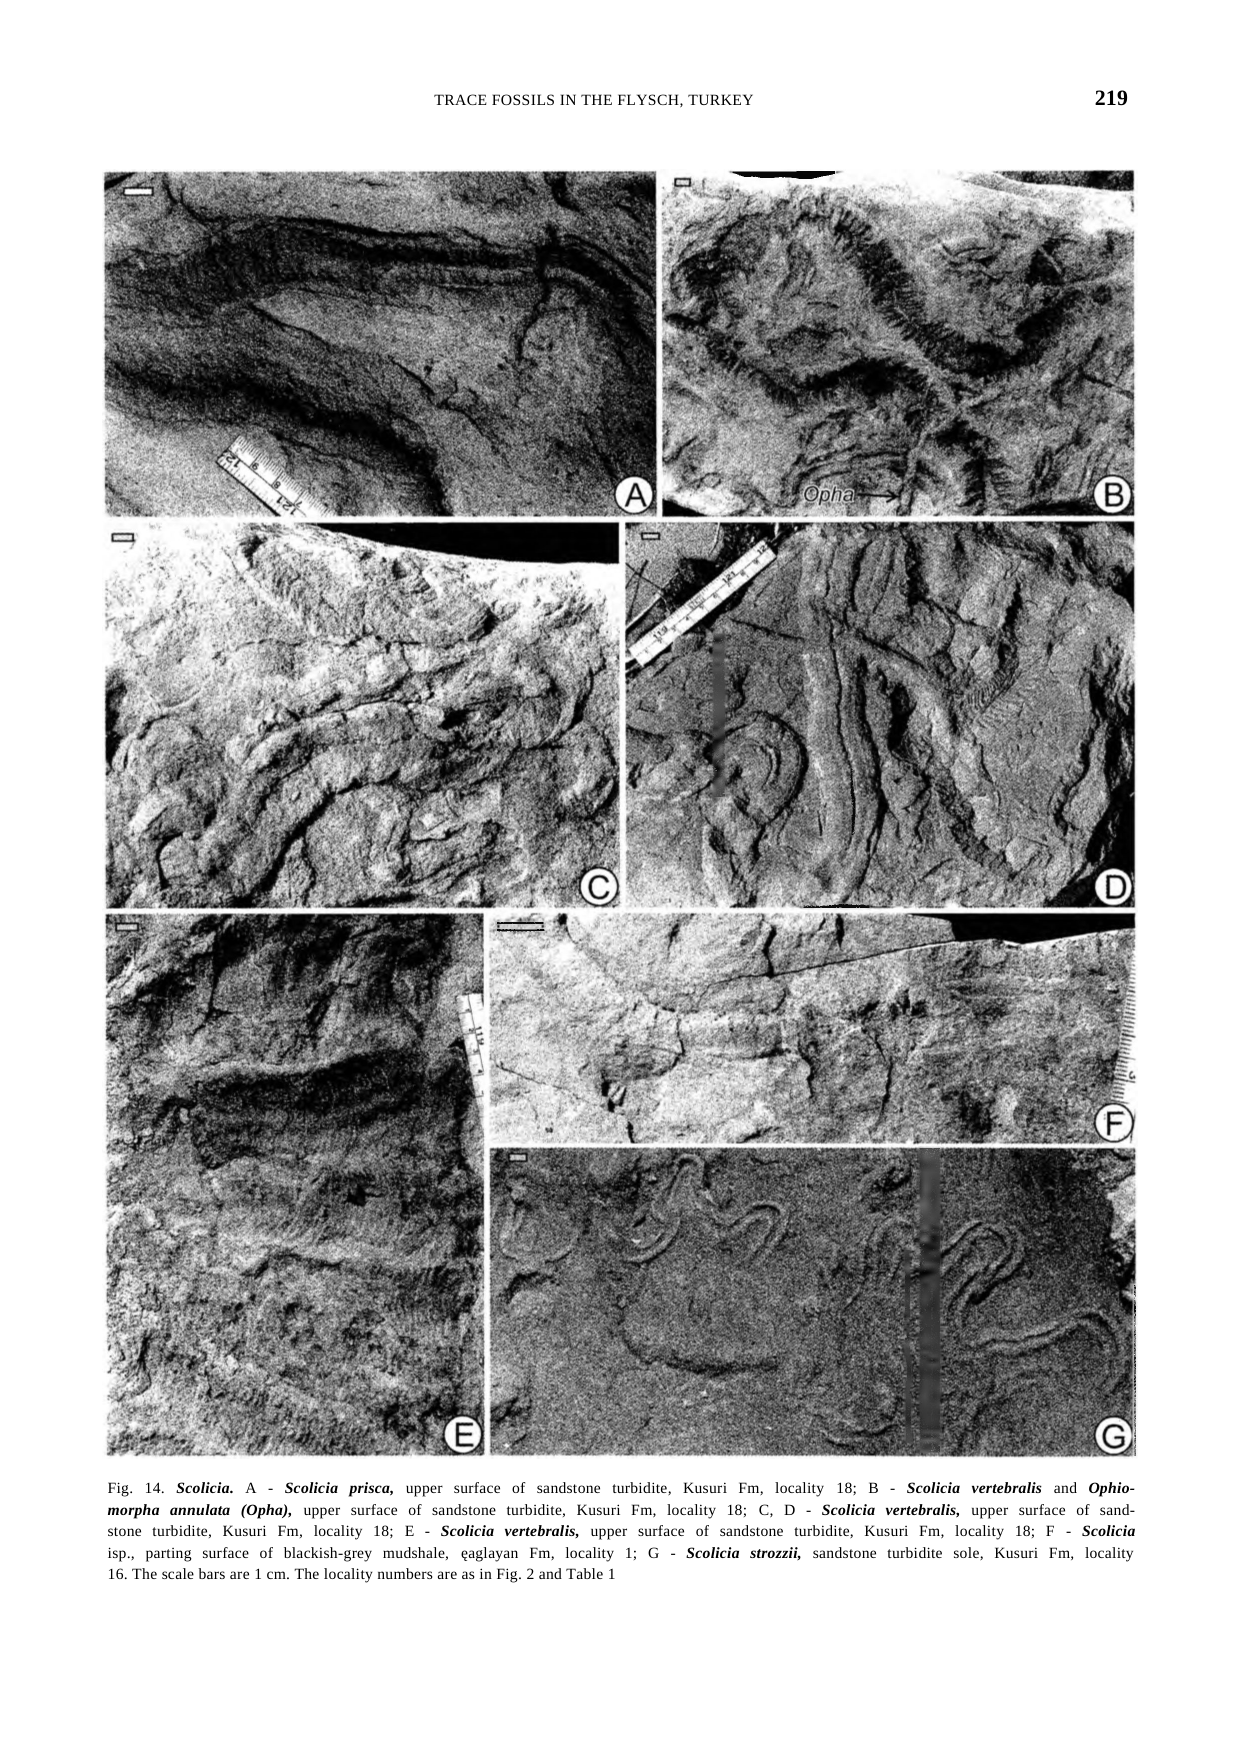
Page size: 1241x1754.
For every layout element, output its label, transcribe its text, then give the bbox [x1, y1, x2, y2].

text 219 [1094, 88, 1128, 110]
picture [102, 169, 1138, 1459]
text TRACE FOSSILS IN THE FLYSCH, TURKEY [434, 93, 754, 109]
text Fig. 14. Scolicia. A - Scolicia prisca, upper surface of sandstone turbidite, Kusuri Fm, locality 18; B - Scolicia vertebralis and Ophio- morpha annulata (Opha), upper surface of sandstone turbidite, Kusuri Fm, locality 18; C, D - Scolicia vertebralis, upper surface of sand- stone turbidite, Kusuri Fm, locality 18; E - Scolicia vertebralis, upper surface of sandstone turbidite, Kusuri Fm, locality 18; F - Scolicia isp., parting surface of blackish-grey mudshale, ęaglayan Fm, locality 1; G - Scolicia strozzii, sandstone turbidite sole, Kusuri Fm, locality 16. The scale bars are 1 cm. The locality numbers are as in Fig. 2 and Table 1 [107, 1477, 1136, 1584]
